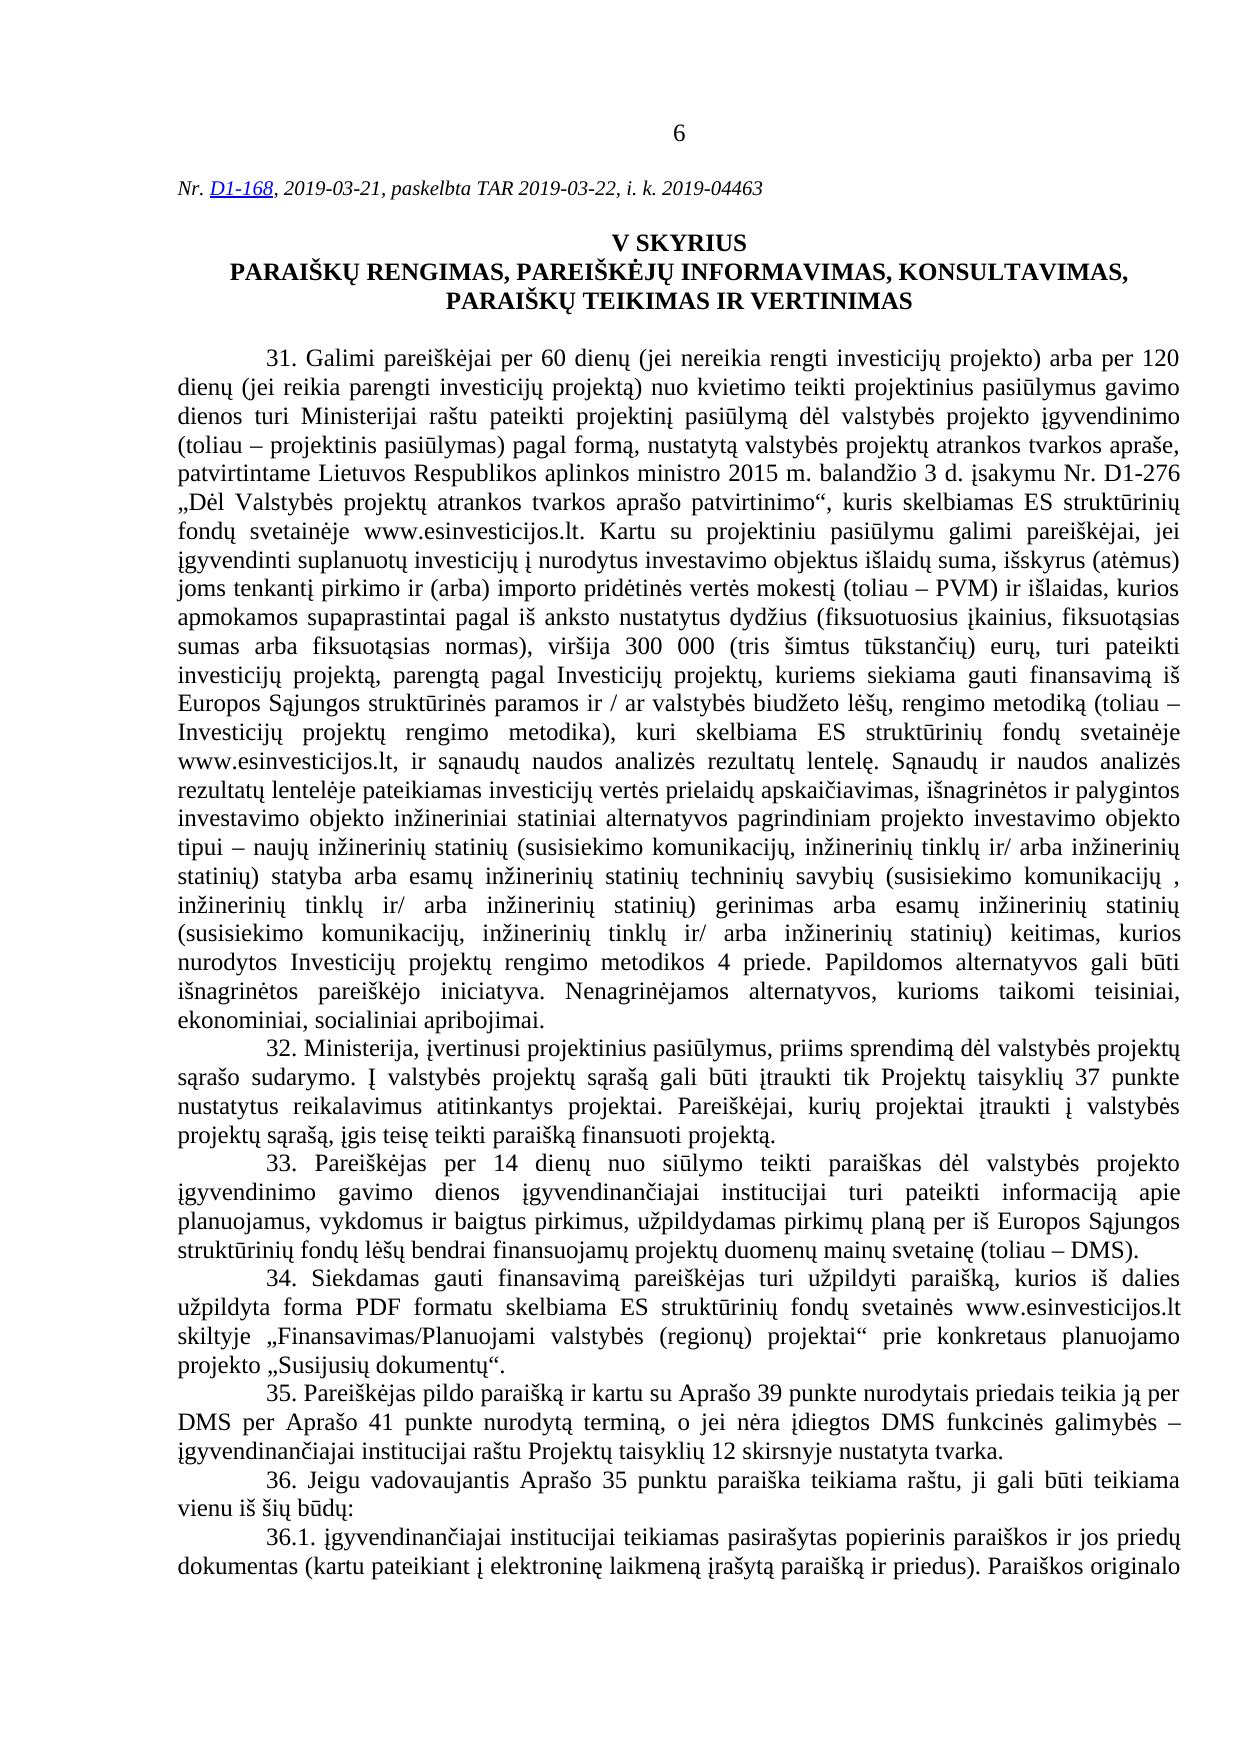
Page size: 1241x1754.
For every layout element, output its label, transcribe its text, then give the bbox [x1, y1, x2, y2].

text 32. Ministerija, įvertinusi projektinius pasiūlymus, priims sprendimą dėl valstybės projektų sąrašo sudarymo. Į valstybės projektų sąrašą gali būti įtraukti tik Projektų taisyklių 37 punkte nustatytus reikalavimus atitinkantys projektai. Pareiškėjai, kurių projektai įtraukti į valstybės projektų sąrašą, įgis teisę teikti paraišką finansuoti projektą. [177, 1033, 1181, 1148]
text 34. Siekdamas gauti finansavimą pareiškėjas turi užpildyti paraišką, kurios iš dalies užpildyta forma PDF formatu skelbiama ES struktūrinių fondų svetainės www.esinvesticijos.lt skiltyje „Finansavimas/Planuojami valstybės (regionų) projektai“ prie konkretaus planuojamo projekto „Susijusių dokumentų“. [177, 1263, 1181, 1378]
text 33. Pareiškėjas per 14 dienų nuo siūlymo teikti paraiškas dėl valstybės projekto įgyvendinimo gavimo dienos įgyvendinančiajai institucijai turi pateikti informaciją apie planuojamus, vykdomus ir baigtus pirkimus, užpildydamas pirkimų planą per iš Europos Sąjungos struktūrinių fondų lėšų bendrai finansuojamų projektų duomenų mainų svetainę (toliau – DMS). [177, 1148, 1181, 1263]
text 36. Jeigu vadovaujantis Aprašo 35 punktu paraiška teikiama raštu, ji gali būti teikiama vienu iš šių būdų: [177, 1465, 1181, 1522]
text 31. Galimi pareiškėjai per 60 dienų (jei nereikia rengti investicijų projekto) arba per 120 dienų (jei reikia parengti investicijų projektą) nuo kvietimo teikti projektinius pasiūlymus gavimo dienos turi Ministerijai raštu pateikti projektinį pasiūlymą dėl valstybės projekto įgyvendinimo (toliau – projektinis pasiūlymas) pagal formą, nustatytą valstybės projektų atrankos tvarkos apraše, patvirtintame Lietuvos Respublikos aplinkos ministro 2015 m. balandžio 3 d. įsakymu Nr. D1-276 „Dėl Valstybės projektų atrankos tvarkos aprašo patvirtinimo“, kuris skelbiamas ES struktūrinių fondų svetainėje www.esinvesticijos.lt. Kartu su projektiniu pasiūlymu galimi pareiškėjai, jei įgyvendinti suplanuotų investicijų į nurodytus investavimo objektus išlaidų suma, išskyrus (atėmus) joms tenkantį pirkimo ir (arba) importo pridėtinės vertės mokestį (toliau – PVM) ir išlaidas, kurios apmokamos supaprastintai pagal iš anksto nustatytus dydžius (fiksuotuosius įkainius, fiksuotąsias sumas arba fiksuotąsias normas), viršija 300 000 (tris šimtus tūkstančių) eurų, turi pateikti investicijų projektą, parengtą pagal Investicijų projektų, kuriems siekiama gauti finansavimą iš Europos Sąjungos struktūrinės paramos ir / ar valstybės biudžeto lėšų, rengimo metodiką (toliau – Investicijų projektų rengimo metodika), kuri skelbiama ES struktūrinių fondų svetainėje www.esinvesticijos.lt, ir sąnaudų naudos analizės rezultatų lentelę. Sąnaudų ir naudos analizės rezultatų lentelėje pateikiamas investicijų vertės prielaidų apskaičiavimas, išnagrinėtos ir palygintos investavimo objekto inžineriniai statiniai alternatyvos pagrindiniam projekto investavimo objekto tipui – naujų inžinerinių statinių (susisiekimo komunikacijų, inžinerinių tinklų ir/ arba inžinerinių statinių) statyba arba esamų inžinerinių statinių techninių savybių (susisiekimo komunikacijų , inžinerinių tinklų ir/ arba inžinerinių statinių) gerinimas arba esamų inžinerinių statinių (susisiekimo komunikacijų, inžinerinių tinklų ir/ arba inžinerinių statinių) keitimas, kurios nurodytos Investicijų projektų rengimo metodikos 4 priede. Papildomos alternatyvos gali būti išnagrinėtos pareiškėjo iniciatyva. Nenagrinėjamos alternatyvos, kurioms taikomi teisiniai, ekonominiai, socialiniai apribojimai. [177, 343, 1181, 1033]
text 36.1. įgyvendinančiajai institucijai teikiamas pasirašytas popierinis paraiškos ir jos priedų dokumentas (kartu pateikiant į elektroninę laikmeną įrašytą paraišką ir priedus). Paraiškos originalo [177, 1522, 1181, 1580]
text Nr. D1-168, 2019-03-21, paskelbta TAR 2019-03-22, i. k. 2019-04463 [177, 176, 1181, 200]
text 35. Pareiškėjas pildo paraišką ir kartu su Aprašo 39 punkte nurodytais priedais teikia ją per DMS per Aprašo 41 punkte nurodytą terminą, o jei nėra įdiegtos DMS funkcinės galimybės – įgyvendinančiajai institucijai raštu Projektų taisyklių 12 skirsnyje nustatyta tvarka. [177, 1378, 1181, 1465]
text V SKYRIUS [177, 228, 1181, 257]
text PARAIŠKŲ RENGIMAS, PAREIŠKĖJŲ INFORMAVIMAS, KONSULTAVIMAS, PARAIŠKŲ TEIKIMAS IR VERTINIMAS [177, 257, 1181, 315]
